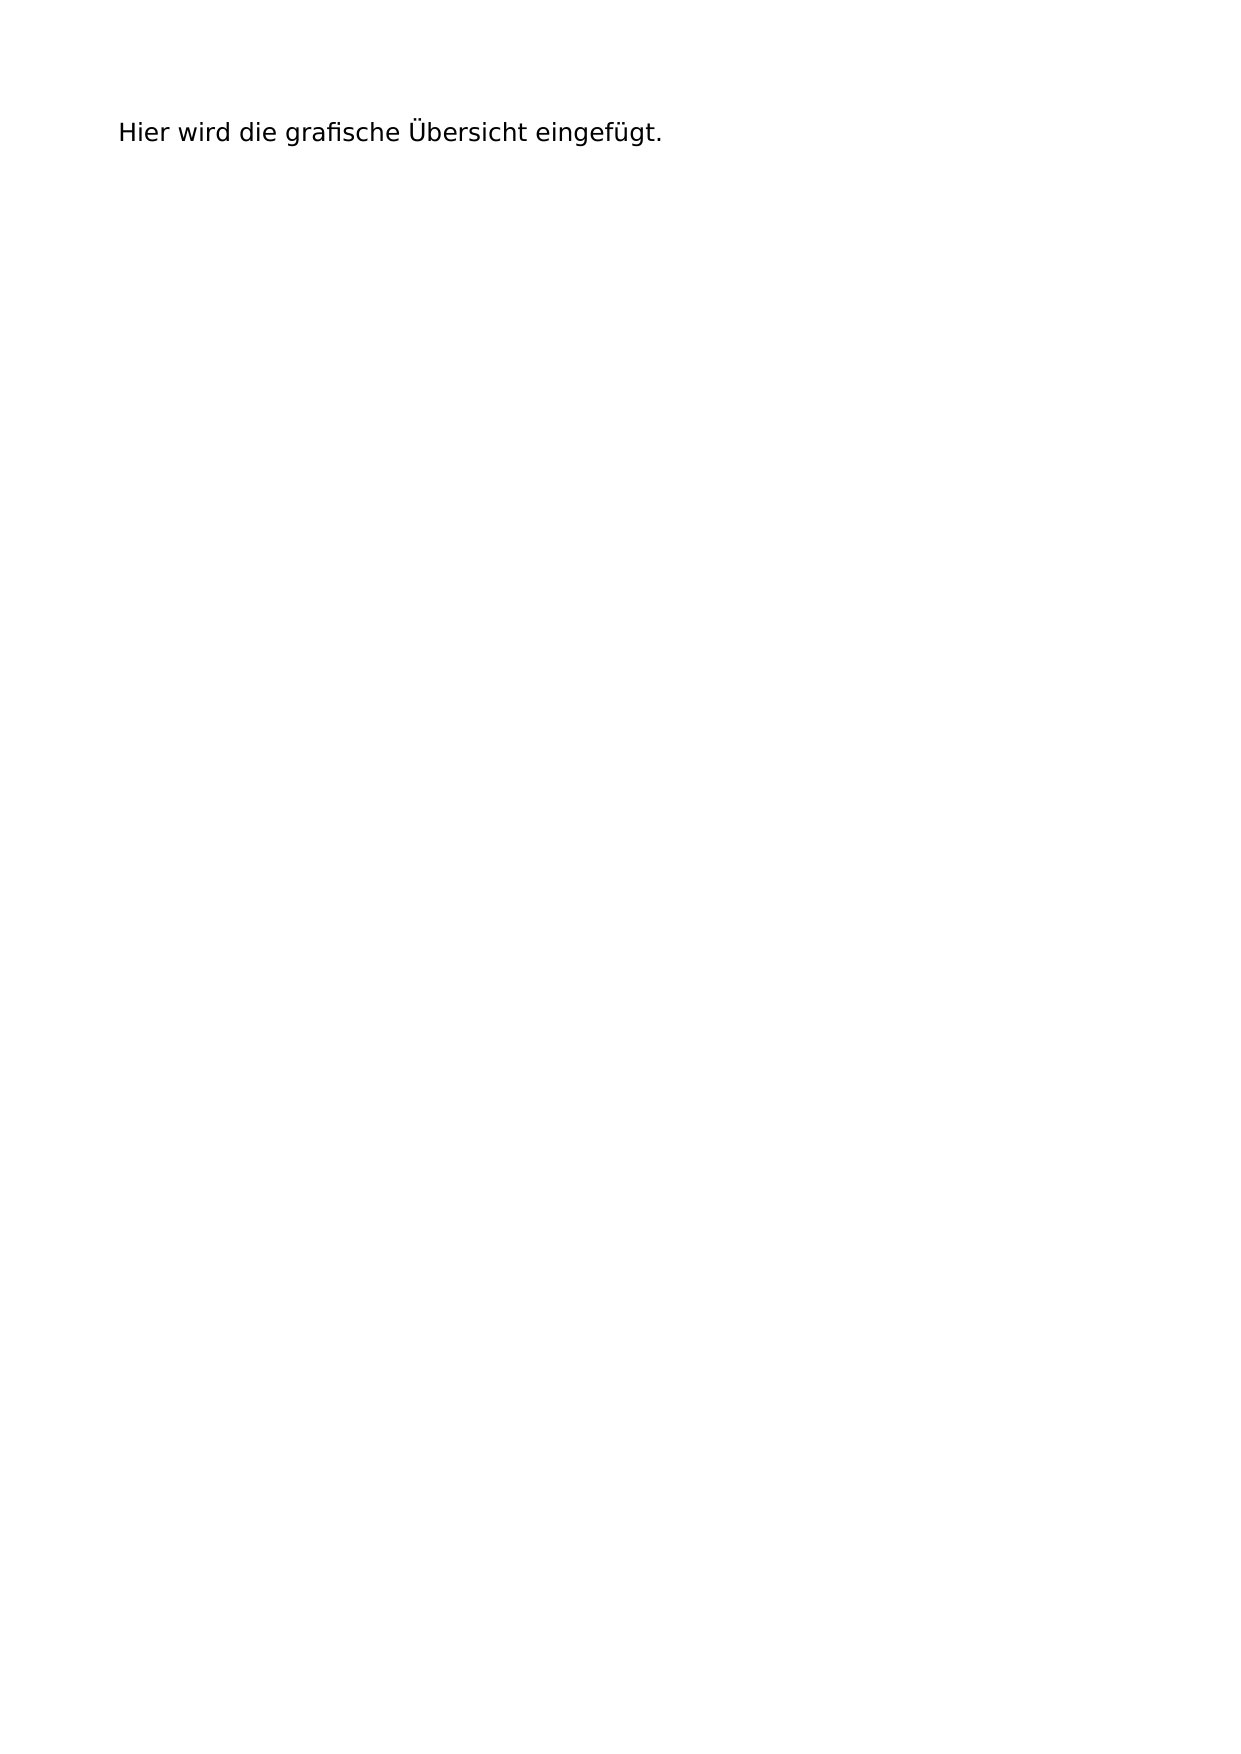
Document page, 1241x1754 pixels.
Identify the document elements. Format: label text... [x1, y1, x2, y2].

text Hier wird die grafische Übersicht eingefügt. [118, 118, 1122, 147]
